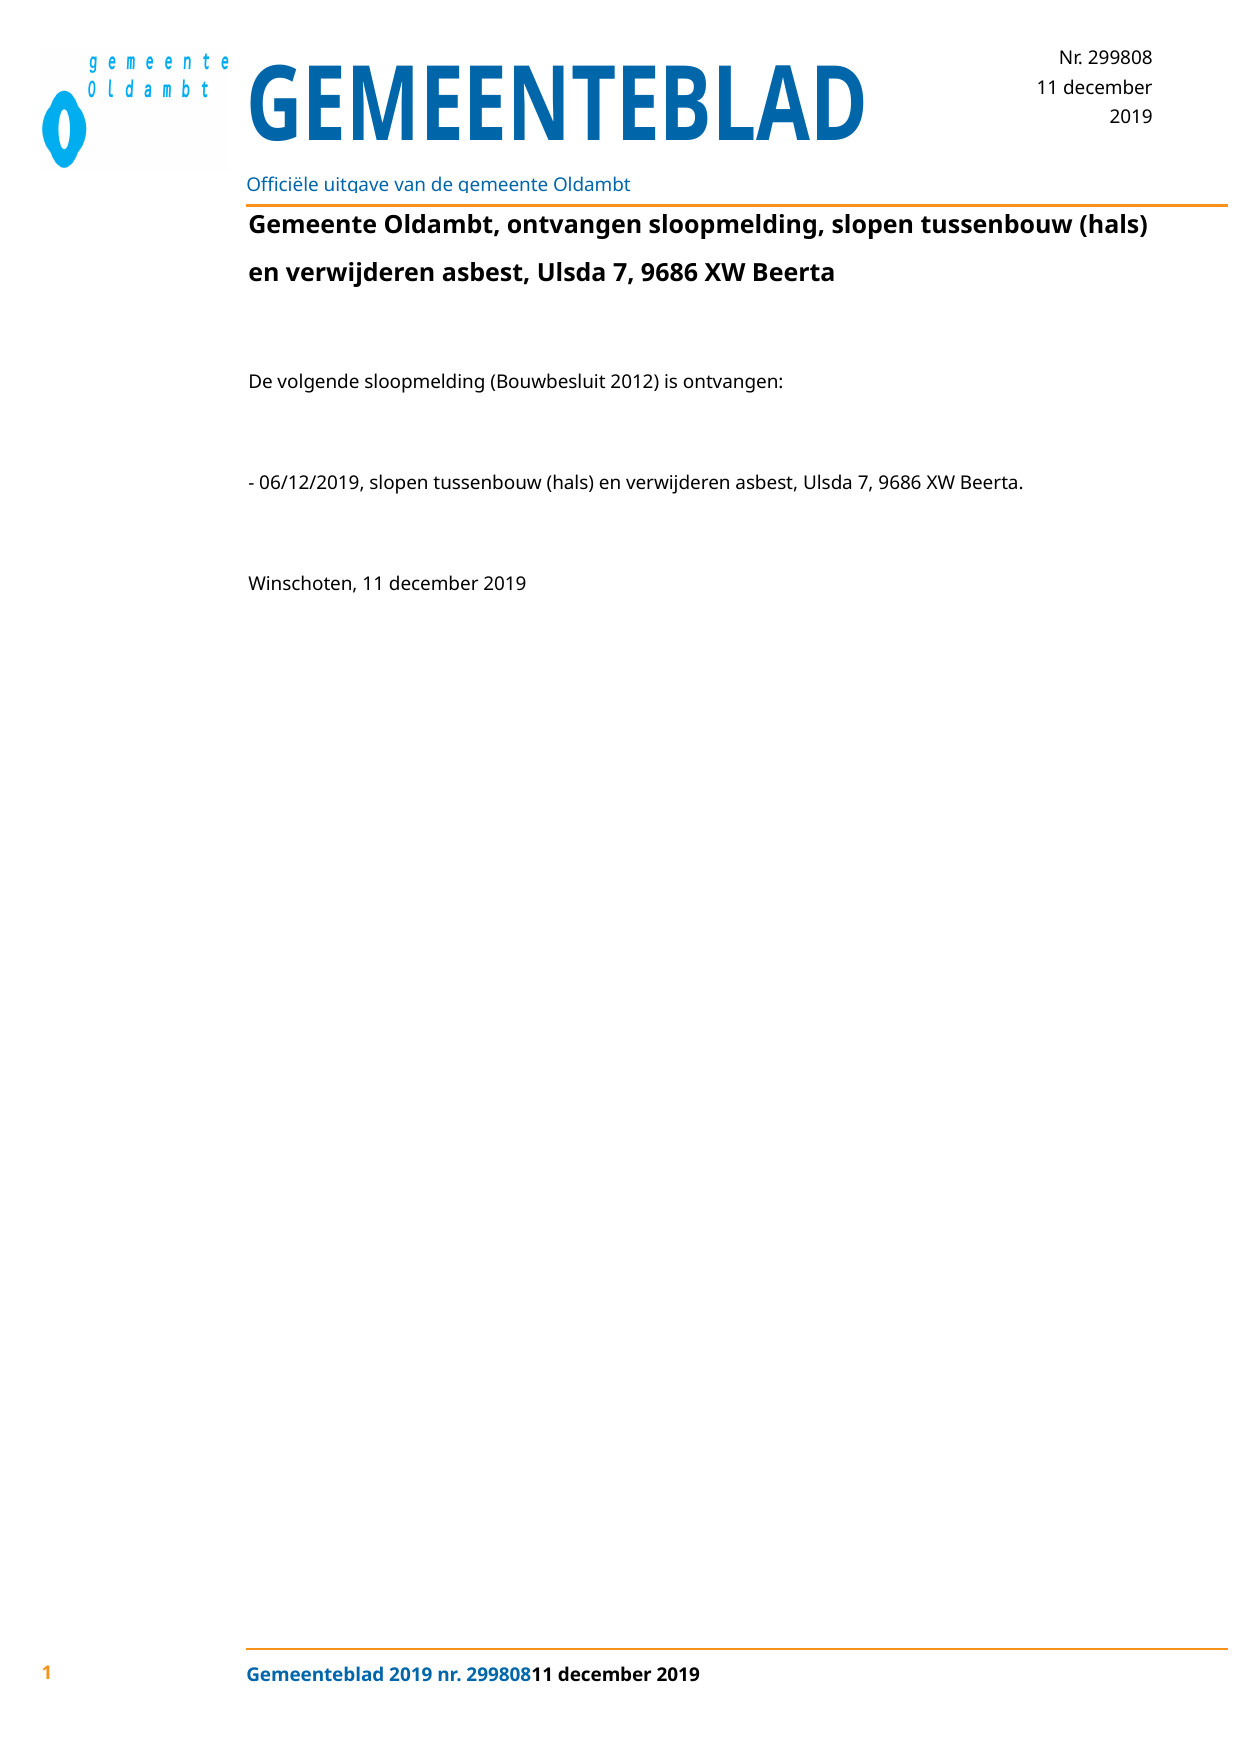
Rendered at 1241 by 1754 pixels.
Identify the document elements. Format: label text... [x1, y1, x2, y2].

text Gemeente Oldambt, ontvangen sloopmelding, slopen tussenbouw (hals) en verwijderen asbest, Ulsda 7, 9686 XW Beerta [248, 207, 1152, 288]
text De volgende sloopmelding (Bouwbesluit 2012) is ontvangen: [248, 368, 1152, 394]
text Winschoten, 11 december 2019 [248, 570, 1152, 596]
picture [41, 47, 231, 172]
text - 06/12/2019, slopen tussenbouw (hals) en verwijderen asbest, Ulsda 7, 9686 XW Beerta. [248, 469, 1152, 495]
